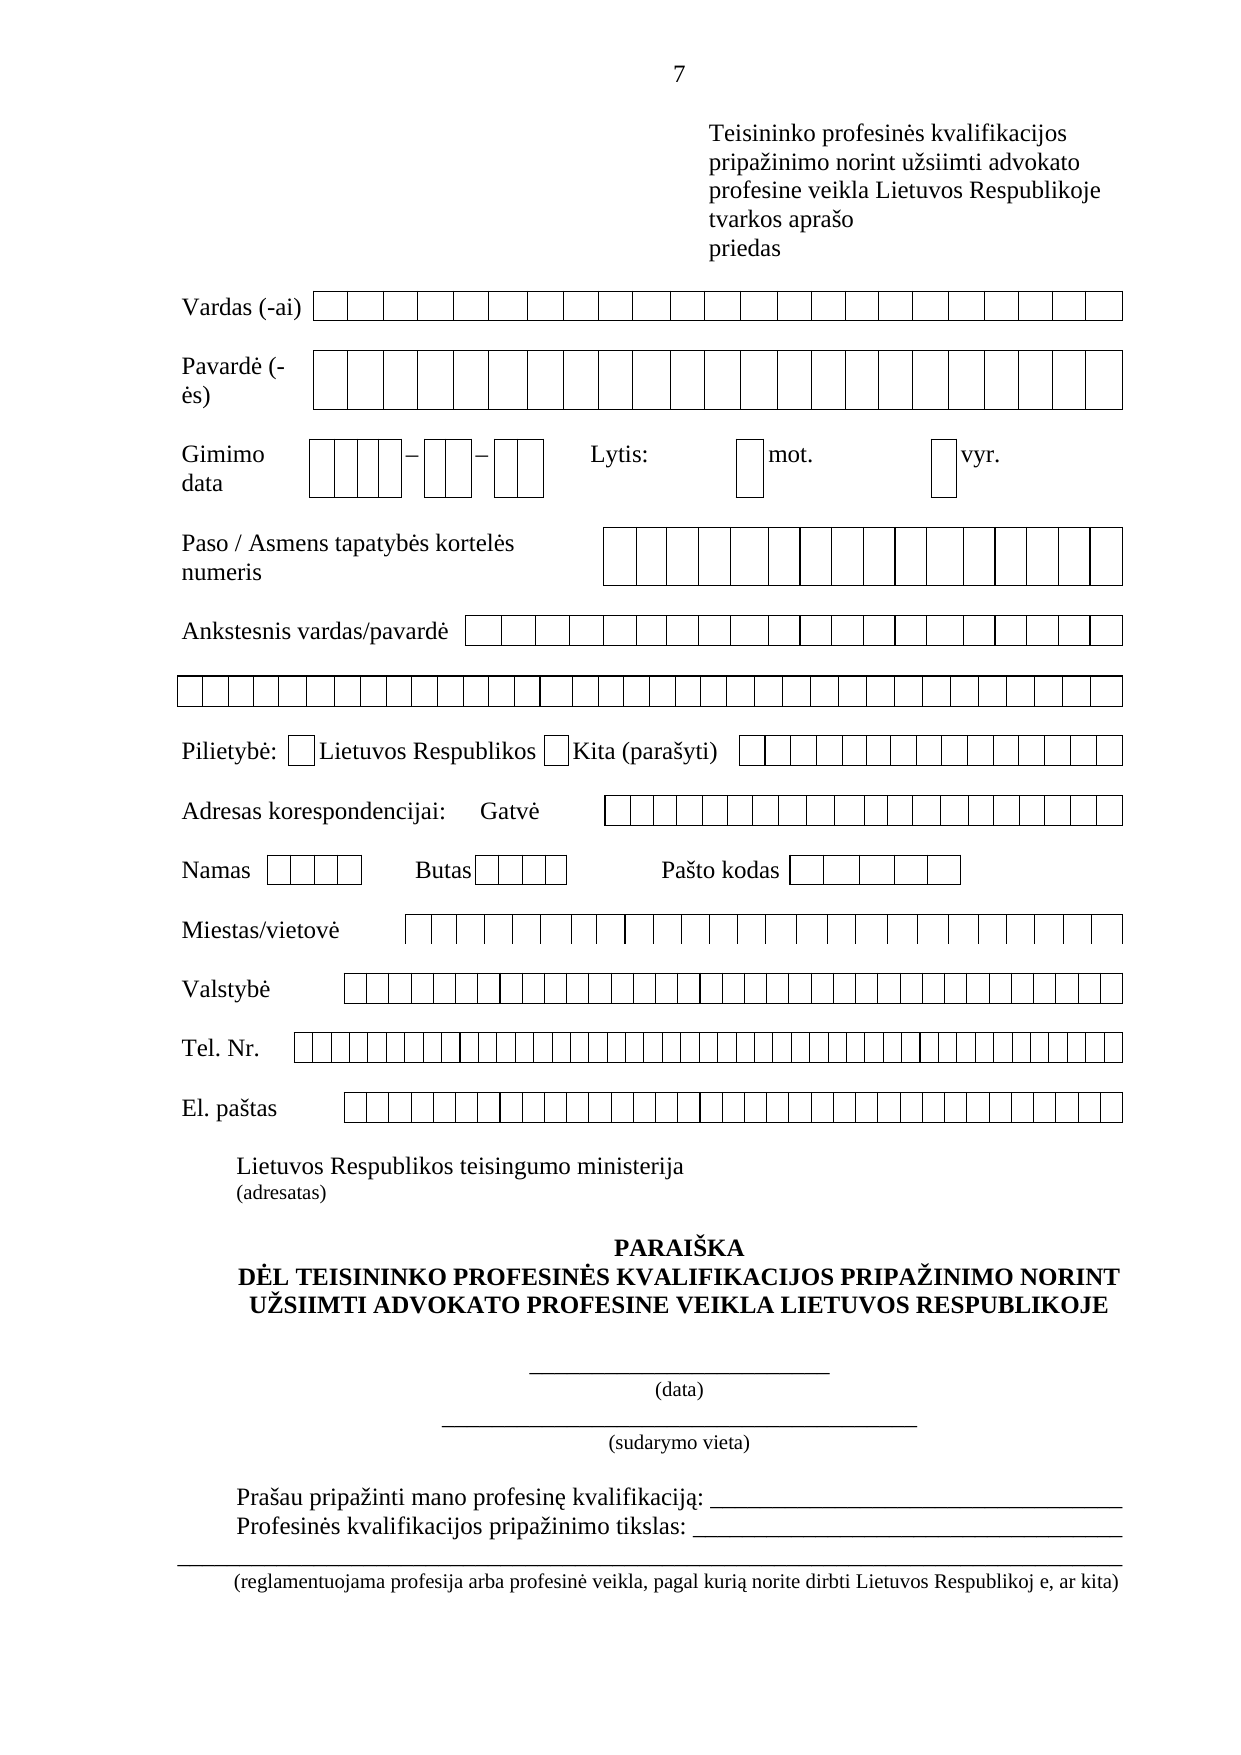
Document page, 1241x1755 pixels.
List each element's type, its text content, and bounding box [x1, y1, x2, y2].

table_cell [291, 856, 314, 884]
table_header [1045, 796, 1070, 825]
table_cell [513, 915, 540, 944]
table_header [834, 974, 855, 1002]
table_header [923, 677, 950, 706]
table_header [606, 796, 630, 825]
table_header Adresas korespondencijai: [177, 795, 476, 825]
table_header [489, 677, 514, 706]
table_cell [546, 856, 566, 884]
table_cell [314, 351, 347, 409]
table_header [783, 677, 810, 706]
table_header [957, 1033, 975, 1062]
table_cell [896, 528, 926, 585]
table_header [478, 1093, 499, 1122]
table_header [387, 1033, 404, 1062]
table_header [489, 292, 527, 320]
table_header [1079, 974, 1100, 1002]
table_cell [705, 351, 740, 409]
table_header [812, 1093, 833, 1122]
table_header [1049, 1033, 1067, 1062]
table_header [350, 1033, 367, 1062]
table_header [479, 1033, 496, 1062]
table_header [834, 1093, 855, 1122]
table_header [456, 1093, 477, 1122]
table_header [1031, 1033, 1048, 1062]
table_header [412, 677, 437, 706]
table_cell [177, 707, 1122, 735]
table_cell – [472, 439, 494, 497]
table_cell [338, 856, 361, 884]
table_header [1063, 677, 1090, 706]
table_cell [699, 616, 730, 645]
table_header [599, 292, 632, 320]
table_header [633, 292, 670, 320]
table_header [464, 677, 488, 706]
table_cell [633, 351, 670, 409]
table_cell [177, 944, 1122, 973]
text (reglamentuojama profesija arba profesinė veikla, pagal kurią norite dirbti Lietuvos Respublikoj e, ar kita) [177, 1569, 1181, 1593]
text _ [177, 1540, 1181, 1569]
table_header [923, 974, 944, 1002]
table_cell Pilietybė: [177, 735, 288, 765]
table_header [913, 292, 948, 320]
table_cell [518, 440, 543, 497]
table_header [949, 292, 984, 320]
table_cell [572, 915, 596, 944]
table_cell [1027, 616, 1058, 645]
table_cell [177, 645, 1122, 675]
table_header [516, 1033, 533, 1062]
table_cell [1064, 915, 1091, 944]
table_header Vardas (-ai) [177, 291, 313, 320]
table_header Gatvė [476, 795, 604, 825]
table_header [571, 1033, 588, 1062]
table_cell [927, 616, 963, 645]
table_header [678, 974, 699, 1002]
table_cell [177, 409, 1122, 438]
table_cell Gimimo data [177, 439, 309, 497]
table_header [745, 1093, 766, 1122]
table_header [456, 974, 477, 1002]
table_cell [1019, 351, 1052, 409]
table_cell [985, 351, 1018, 409]
table_cell [769, 528, 799, 585]
table_cell [564, 351, 598, 409]
text tvarkos aprašo [177, 204, 1181, 233]
text profesine veikla Lietuvos Respublikoje [177, 176, 1181, 204]
table_header [1012, 1093, 1033, 1122]
table_header [773, 1033, 791, 1062]
table_header [313, 1033, 331, 1062]
text DĖL TEISININKO PROFESINĖS KVALIFIKACIJOS PRIPAŽINIMO NORINT UŽSIIMTI ADVOKATO PROFESINE VEIKLA LIETUVOS RESPUBLIKOJE [177, 1262, 1181, 1319]
table_header [1034, 974, 1055, 1002]
table_cell Pavardė (-ės) [177, 350, 313, 409]
table_cell [769, 616, 799, 645]
table_header [478, 974, 499, 1002]
table_header [528, 292, 563, 320]
table_header [361, 677, 386, 706]
table_cell vyr. [957, 439, 1122, 497]
table_cell [996, 616, 1026, 645]
table_header [676, 677, 700, 706]
table_cell [979, 915, 1006, 944]
table_header [307, 677, 334, 706]
text Teisininko profesinės kvalifikacijos [709, 118, 1181, 147]
table_header [767, 974, 788, 1002]
table_cell [177, 320, 1122, 350]
table_header [612, 1093, 633, 1122]
table_header [295, 1033, 312, 1062]
table_header [921, 1033, 938, 1062]
table_cell [177, 585, 1122, 615]
table_cell [778, 351, 811, 409]
table_cell [667, 528, 698, 585]
table_cell [425, 440, 445, 497]
text pripažinimo norint užsiimti advokato [177, 147, 1181, 176]
table_header [589, 974, 611, 1002]
table_header [792, 1033, 809, 1062]
table_header [418, 292, 453, 320]
table_cell [379, 440, 401, 497]
table_cell [528, 351, 563, 409]
table_cell [604, 528, 636, 585]
table_header [254, 677, 278, 706]
table_header [387, 677, 411, 706]
table_cell [918, 915, 948, 944]
table_cell [737, 440, 763, 497]
table_cell [310, 440, 334, 497]
table_cell [502, 616, 535, 645]
table_header [1086, 1033, 1104, 1062]
table_cell [466, 616, 501, 645]
table_cell [895, 856, 927, 884]
table_cell [812, 351, 845, 409]
table_header [1071, 796, 1096, 825]
table_header [1019, 292, 1052, 320]
table_header [497, 1033, 515, 1062]
table_cell [740, 736, 764, 765]
table_header [203, 677, 228, 706]
table_cell Kita (parašyti) [569, 735, 739, 765]
table_cell [177, 765, 1122, 795]
table_header [367, 1093, 388, 1122]
table_cell [457, 915, 484, 944]
table_header [807, 796, 834, 825]
table_header [945, 1093, 966, 1122]
table_cell [626, 915, 653, 944]
table_cell [832, 528, 863, 585]
table_cell [637, 528, 666, 585]
table_header [994, 796, 1019, 825]
text ________________________ [177, 1348, 1181, 1377]
table_header [1068, 1033, 1085, 1062]
table_header [384, 292, 417, 320]
table_cell [358, 440, 378, 497]
table_header [789, 974, 811, 1002]
table_header [755, 677, 782, 706]
table_header [737, 1033, 754, 1062]
table_header [990, 974, 1011, 1002]
table_cell [741, 351, 777, 409]
table_header [314, 292, 347, 320]
table_header [969, 796, 993, 825]
table_cell [499, 856, 522, 884]
table_header [811, 677, 838, 706]
table_header [589, 1093, 611, 1122]
table_cell [1019, 736, 1044, 765]
table_cell [961, 855, 1122, 884]
table_header [501, 974, 522, 1002]
table_cell [797, 915, 827, 944]
table_header [727, 677, 754, 706]
table_cell [454, 351, 488, 409]
table_cell [766, 915, 796, 944]
table_cell [604, 616, 636, 645]
table_header [985, 292, 1018, 320]
table_header [810, 1033, 828, 1062]
text Profesinės kvalifikacijos pripažinimo tikslas: [177, 1511, 1181, 1540]
table_cell [637, 616, 666, 645]
table_cell [597, 915, 624, 944]
table_header [967, 1093, 989, 1122]
table_header [654, 796, 676, 825]
table_header [434, 1093, 455, 1122]
table_cell [766, 736, 790, 765]
table_header [705, 292, 740, 320]
table_cell [994, 736, 1018, 765]
table_cell [667, 616, 698, 645]
table_cell [682, 915, 709, 944]
table_cell [1071, 736, 1096, 765]
table_header [567, 974, 588, 1002]
table_header [405, 1033, 423, 1062]
table_header [979, 677, 1006, 706]
table_cell [828, 915, 855, 944]
table_header Tel. Nr. [177, 1032, 294, 1062]
table_cell [928, 856, 960, 884]
table_header [753, 796, 778, 825]
table_cell [476, 856, 498, 884]
table_cell Lytis: [586, 439, 736, 497]
table_header [589, 1033, 607, 1062]
table_header [829, 1033, 846, 1062]
table_cell [654, 915, 681, 944]
table_header [700, 1033, 717, 1062]
table_header [1056, 974, 1078, 1002]
table_header [878, 974, 900, 1002]
table_header [545, 974, 566, 1002]
table_header [1091, 677, 1122, 706]
table_cell [1053, 351, 1085, 409]
table_header [990, 1093, 1011, 1122]
table_header [599, 677, 623, 706]
table_header [878, 1093, 900, 1122]
table_cell [418, 351, 453, 409]
table_cell [177, 825, 1122, 854]
table_header [703, 796, 727, 825]
table_cell [268, 856, 290, 884]
table_header [1086, 292, 1122, 320]
table_header [631, 796, 653, 825]
table_cell Miestas/vietovė [177, 914, 405, 944]
table_cell [406, 915, 431, 944]
table_header [888, 796, 912, 825]
table_cell Ankstesnis vardas/pavardė [177, 615, 465, 645]
table_header [612, 974, 633, 1002]
table_header [671, 292, 704, 320]
table_header [534, 1033, 552, 1062]
text ______________________________________ [177, 1401, 1181, 1429]
table_header [865, 796, 887, 825]
table_cell [1007, 915, 1034, 944]
table_cell [710, 915, 737, 944]
table_header [345, 1093, 366, 1122]
table_header [902, 1033, 919, 1062]
table_cell Butas [362, 855, 475, 884]
table_cell [791, 856, 823, 884]
table_cell [495, 440, 517, 497]
table_cell [791, 736, 816, 765]
table_header [913, 796, 940, 825]
table_header [879, 292, 912, 320]
table_header [884, 1033, 901, 1062]
table_cell [817, 736, 842, 765]
table_header [789, 1093, 811, 1122]
table_header [634, 1093, 655, 1122]
table_header [644, 1033, 662, 1062]
table_header [279, 677, 306, 706]
table_header [767, 1093, 788, 1122]
table_header [701, 677, 726, 706]
table_header [553, 1033, 570, 1062]
table_cell [843, 736, 866, 765]
table_header [1053, 292, 1085, 320]
table_header [728, 796, 752, 825]
table_header [1020, 796, 1044, 825]
table_header [723, 974, 744, 1002]
table_header [624, 677, 649, 706]
table_cell [177, 497, 1122, 527]
table_header [656, 1093, 677, 1122]
table_header [1013, 1033, 1030, 1062]
table_cell [1027, 528, 1058, 585]
table_header [389, 1093, 411, 1122]
text PARAIŠKA [177, 1233, 1181, 1262]
table_header [701, 974, 722, 1002]
table_header [545, 1093, 566, 1122]
table_header [1101, 1093, 1122, 1122]
text (sudarymo vieta) [177, 1429, 1181, 1454]
table_cell [1091, 528, 1122, 585]
table_header [847, 1033, 864, 1062]
table_header [345, 974, 366, 1002]
table_cell [913, 351, 948, 409]
table_header [178, 677, 202, 706]
table_header [438, 677, 463, 706]
table_header [454, 292, 488, 320]
table_cell [891, 736, 916, 765]
table_header [650, 677, 675, 706]
table_cell [738, 915, 765, 944]
table_header [745, 974, 766, 1002]
table_header [389, 974, 411, 1002]
table_header [461, 1033, 478, 1062]
table_cell [964, 616, 994, 645]
table_header [1079, 1093, 1100, 1122]
table_cell [570, 616, 603, 645]
table_header [412, 974, 433, 1002]
table_header [678, 1093, 699, 1122]
table_header [741, 292, 777, 320]
table_cell Paso / Asmens tapatybės kortelės numeris [177, 527, 603, 585]
table_cell [896, 616, 926, 645]
table_cell [536, 616, 569, 645]
table_header [515, 677, 539, 706]
table_cell [801, 616, 831, 645]
table_header [424, 1033, 441, 1062]
table_header [656, 974, 677, 1002]
table_header [626, 1033, 643, 1062]
text priedas [177, 233, 1181, 262]
table_header [564, 292, 598, 320]
table_header [1012, 974, 1033, 1002]
table_header [335, 677, 360, 706]
table_cell [917, 736, 941, 765]
table_cell [348, 351, 383, 409]
table_cell [1086, 351, 1122, 409]
table_header [608, 1033, 625, 1062]
table_header [839, 677, 866, 706]
table_cell [523, 856, 545, 884]
table_cell [949, 915, 978, 944]
table_header [541, 677, 572, 706]
table_header [573, 677, 598, 706]
table_cell [832, 616, 863, 645]
table_cell [864, 616, 894, 645]
table_cell [801, 528, 831, 585]
table_cell [1091, 616, 1122, 645]
table_header [967, 974, 989, 1002]
table_header [939, 1033, 956, 1062]
table_cell [446, 440, 471, 497]
table_cell [1035, 915, 1063, 944]
table_cell [541, 915, 571, 944]
table_header [812, 974, 833, 1002]
table_cell – [402, 439, 424, 497]
table_header [867, 677, 894, 706]
table_cell [289, 736, 314, 765]
table_header [856, 1093, 877, 1122]
table_header El. paštas [177, 1092, 344, 1122]
table_cell [384, 351, 417, 409]
text (data) [177, 1377, 1181, 1401]
table_cell [1045, 736, 1070, 765]
table_header [663, 1033, 680, 1062]
table_cell [432, 915, 456, 944]
table_cell [888, 915, 917, 944]
table_cell [731, 616, 768, 645]
table_header Valstybė [177, 973, 344, 1002]
table_cell [867, 736, 890, 765]
table_cell Lietuvos Respublikos [315, 735, 544, 765]
table_cell [964, 528, 994, 585]
table_header [501, 1093, 522, 1122]
table_header [994, 1033, 1012, 1062]
table_header [1056, 1093, 1078, 1122]
text (adresatas) [177, 1180, 1181, 1204]
table_header [442, 1033, 459, 1062]
table_cell [846, 351, 878, 409]
table_cell [485, 915, 512, 944]
table_cell [856, 915, 887, 944]
table_cell [177, 884, 1122, 914]
table_cell [1059, 528, 1089, 585]
table_header [412, 1093, 433, 1122]
table_header [941, 796, 968, 825]
table_header [701, 1093, 722, 1122]
table_cell [927, 528, 963, 585]
table_header [951, 677, 978, 706]
table_header [812, 292, 845, 320]
table_cell [879, 351, 912, 409]
table_cell [860, 856, 894, 884]
table_header [835, 796, 864, 825]
table_header [1034, 1093, 1055, 1122]
table_header [895, 677, 922, 706]
table_cell [177, 1003, 1122, 1032]
table_header [1101, 974, 1122, 1002]
table_header [229, 677, 253, 706]
table_header [901, 1093, 922, 1122]
table_header [677, 796, 702, 825]
table_cell [699, 528, 730, 585]
table_header [332, 1033, 349, 1062]
table_header [846, 292, 878, 320]
table_header [681, 1033, 699, 1062]
table_cell Pašto kodas [567, 855, 789, 884]
table_cell [335, 440, 357, 497]
table_header [945, 974, 966, 1002]
text Lietuvos Respublikos teisingumo ministerija [177, 1151, 1181, 1180]
table_cell [489, 351, 527, 409]
table_header [923, 1093, 944, 1122]
table_cell mot. [764, 439, 931, 497]
table_header [368, 1033, 386, 1062]
table_cell [599, 351, 632, 409]
table_cell Namas [177, 855, 267, 884]
table_cell [864, 528, 894, 585]
table_cell [1092, 915, 1122, 944]
table_header [567, 1093, 588, 1122]
table_cell [996, 528, 1026, 585]
table_header [856, 974, 877, 1002]
table_cell [544, 439, 586, 497]
table_header [523, 974, 544, 1002]
table_header [755, 1033, 772, 1062]
table_header [976, 1033, 993, 1062]
table_header [367, 974, 388, 1002]
table_header [634, 974, 655, 1002]
table_cell [671, 351, 704, 409]
table_header [901, 974, 922, 1002]
text Prašau pripažinti mano profesinę kvalifikaciją: [177, 1482, 1181, 1511]
table_cell [1059, 616, 1089, 645]
table_header [723, 1093, 744, 1122]
table_header [434, 974, 455, 1002]
table_cell [177, 1062, 1122, 1092]
table_header [348, 292, 383, 320]
table_header [865, 1033, 883, 1062]
table_header [1007, 677, 1034, 706]
table_header [718, 1033, 736, 1062]
table_cell [545, 736, 568, 765]
table_header [778, 292, 811, 320]
table_cell [932, 440, 956, 497]
table_cell [315, 856, 337, 884]
table_header [779, 796, 806, 825]
table_cell [1097, 736, 1122, 765]
table_cell [942, 736, 967, 765]
table_header [1097, 796, 1122, 825]
table_cell [731, 528, 768, 585]
table_header [1105, 1033, 1122, 1062]
table_cell [949, 351, 984, 409]
table_header [1035, 677, 1062, 706]
table_header [523, 1093, 544, 1122]
table_cell [968, 736, 993, 765]
table_cell [824, 856, 859, 884]
